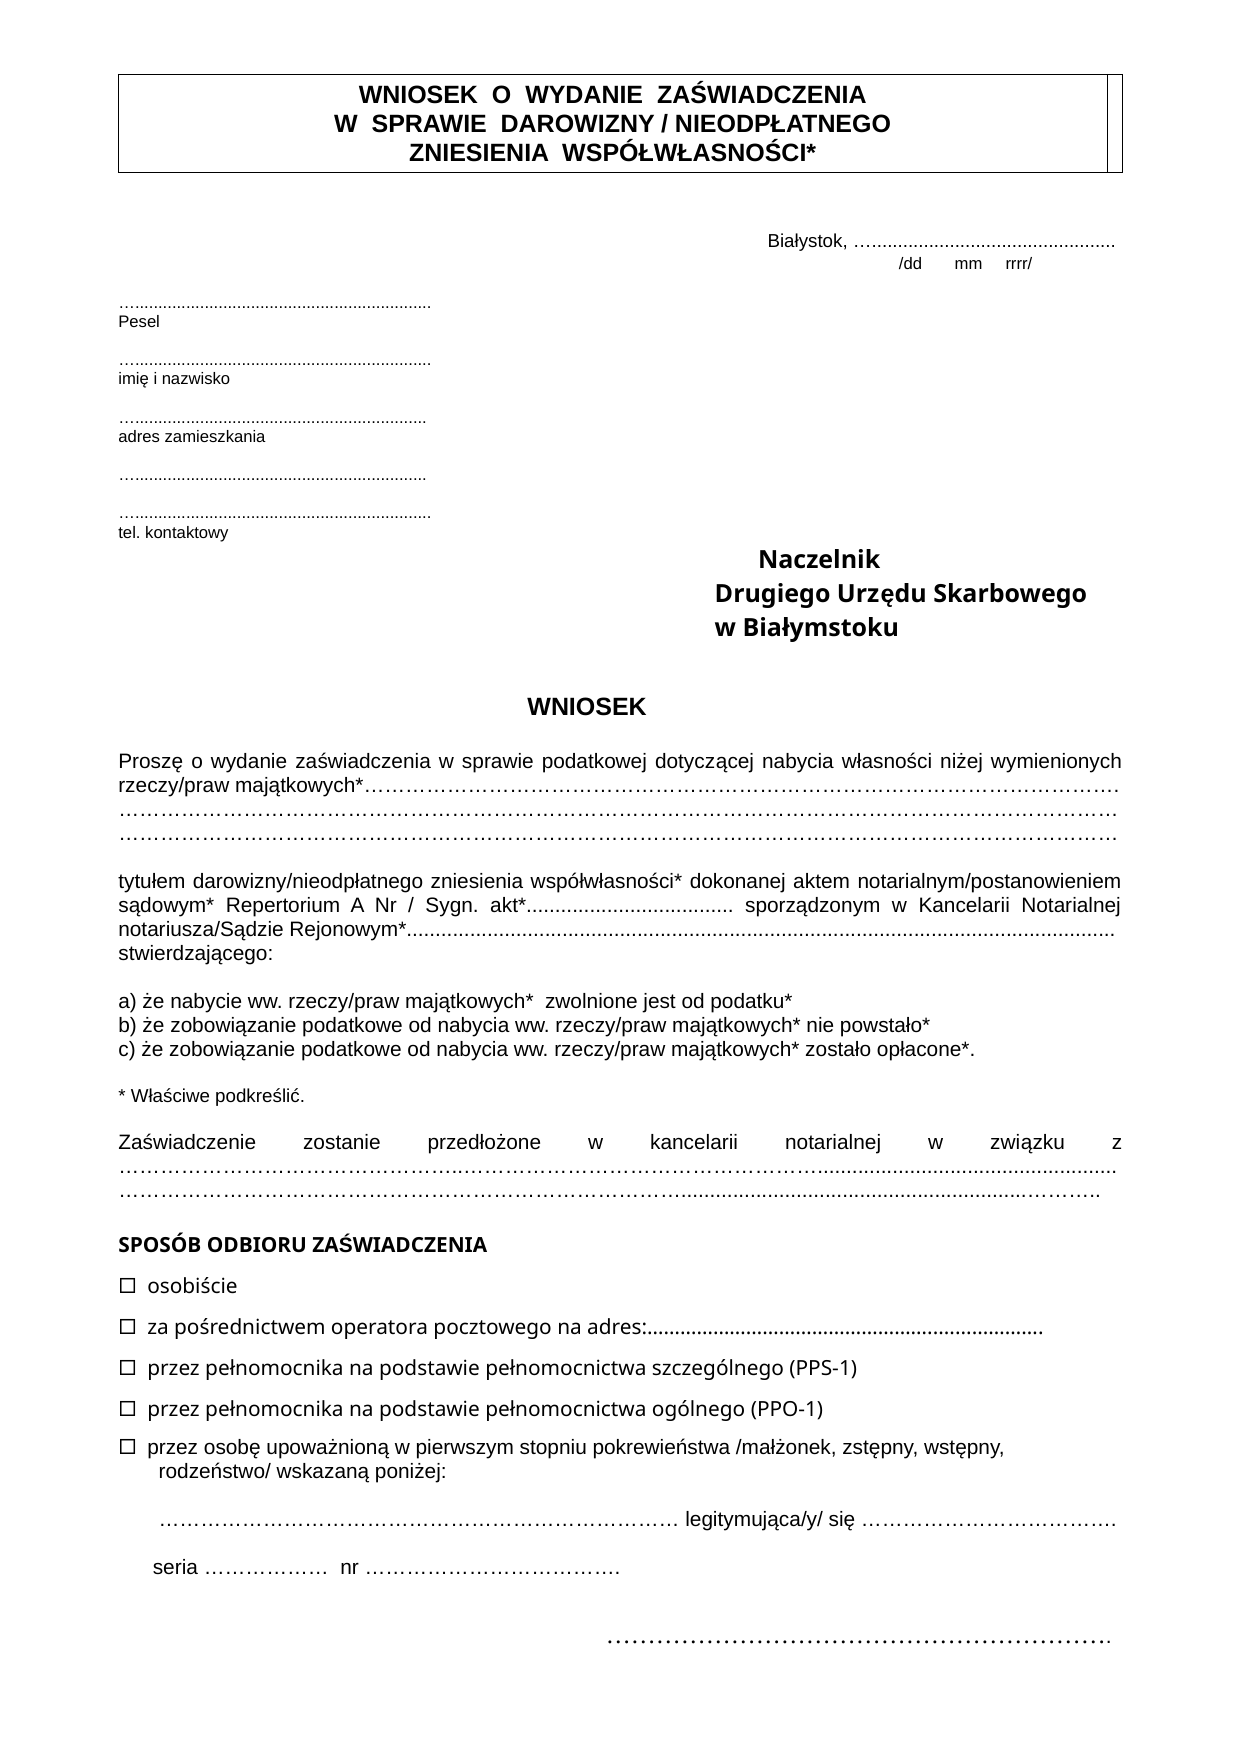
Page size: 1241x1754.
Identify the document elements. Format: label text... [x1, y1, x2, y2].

text rodzeństwo/ wskazaną poniżej: [118, 1459, 1122, 1483]
text ……………………………………………………………………………………………………………………………… [118, 821, 1122, 845]
text ¨ osobiście [118, 1271, 1122, 1300]
text ¨ przez pełnomocnika na podstawie pełnomocnictwa szczególnego (PPS-1) [118, 1353, 1122, 1382]
text imię i nazwisko [118, 369, 1122, 388]
text …................................................................ [118, 350, 1122, 369]
text ………………………………………………………………… legitymująca/y/ się ………………………………. [118, 1507, 1122, 1531]
text tytułem darowizny/nieodpłatnego zniesienia współwłasności* dokonanej aktem notarialnym/postanowieniem sądowym* Repertorium A Nr / Sygn. akt*.................................... sporządzonym w Kancelarii Notarialnej notariusza/Sądzie Rejonowym*........................................................................................................................... [118, 869, 1122, 941]
text stwierdzającego: [118, 941, 1122, 965]
text ¨ przez pełnomocnika na podstawie pełnomocnictwa ogólnego (PPO-1) [118, 1394, 1122, 1423]
text * Właściwe podkreślić. [118, 1084, 1122, 1106]
text Pesel [118, 312, 1122, 331]
text WNIOSEK [118, 692, 1122, 720]
text c) że zobowiązanie podatkowe od nabycia ww. rzeczy/praw majątkowych* zostało opłacone*. [118, 1037, 1122, 1061]
text Proszę o wydanie zaświadczenia w sprawie podatkowej dotyczącej nabycia własności niżej wymienionych rzeczy/praw majątkowych*………………………………………………………………………………………………. [118, 749, 1122, 797]
table_header [1108, 75, 1122, 172]
text Zaświadczenie zostanie przedłożone w kancelarii notarialnej w związku z …………………………………………..……………………………………………....................................................………………………………………………………………………............................................................……….. [118, 1130, 1122, 1202]
text adres zamieszkania [118, 427, 1122, 446]
table_header WNIOSEK O WYDANIE ZAŚWIADCZENIA W SPRAWIE DAROWIZNY / NIEODPŁATNEGO ZNIESIENIA WSPÓŁWŁASNOŚCI* [119, 75, 1107, 172]
text Białystok, …............................................... [118, 230, 1122, 252]
text ¨ za pośrednictwem operatora pocztowego na adres:……………………………………………...........………. [118, 1312, 1122, 1341]
text /dd mm rrrr/ [118, 252, 1122, 273]
text Drugiego Urzędu Skarbowego [118, 576, 1122, 610]
text …................................................................ [118, 503, 1122, 522]
text seria ……………… nr ………………………………. [118, 1555, 1122, 1579]
text …............................................................... [118, 407, 1122, 427]
text a) że nabycie ww. rzeczy/praw majątkowych* zwolnione jest od podatku* [118, 989, 1122, 1013]
text  przez osobę upoważnioną w pierwszym stopniu pokrewieństwa /małżonek, zstępny, wstępny, [118, 1435, 1122, 1459]
text ……………………………………………………. [118, 1620, 1122, 1649]
text …............................................................... [118, 465, 1122, 484]
text ……………………………………………………………………………………………………………………………… [118, 797, 1122, 821]
text Naczelnik [118, 542, 1122, 576]
text tel. kontaktowy [118, 522, 1122, 542]
text b) że zobowiązanie podatkowe od nabycia ww. rzeczy/praw majątkowych* nie powstało* [118, 1013, 1122, 1037]
text …................................................................ [118, 292, 1122, 312]
text w Białymstoku [118, 610, 1122, 644]
text SPOSÓB ODBIORU ZAŚWIADCZENIA [118, 1230, 1122, 1259]
